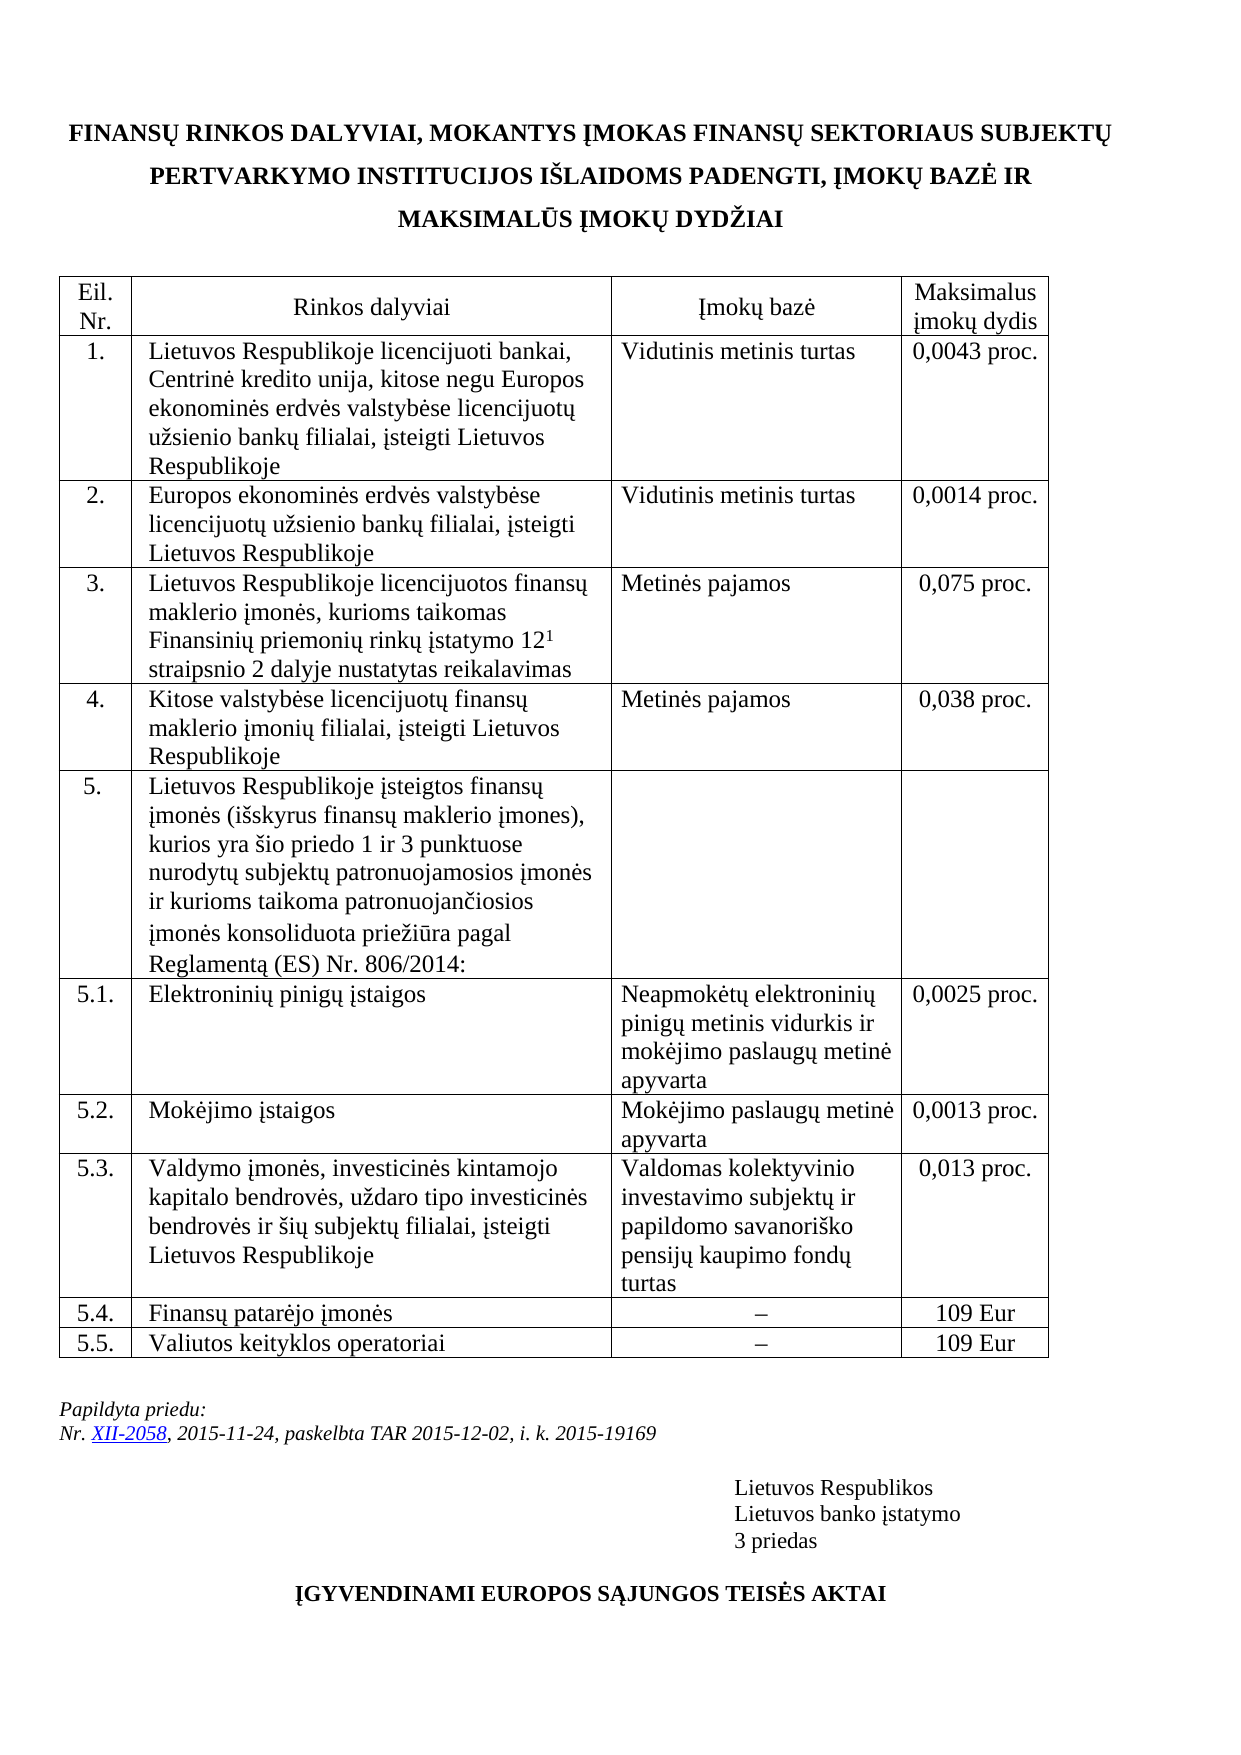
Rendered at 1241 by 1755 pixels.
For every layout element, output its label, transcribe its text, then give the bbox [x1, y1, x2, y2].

text Nr. XII-2058, 2015-11-24, paskelbta TAR 2015-12-02, i. k. 2015-19169 [59, 1421, 1122, 1445]
table_cell 0,0013 proc. [902, 1095, 1048, 1152]
table_cell 5.5. [60, 1328, 131, 1357]
table_cell Lietuvos Respublikoje licencijuotos finansų maklerio įmonės, kurioms taikomas Finansinių priemonių rinkų įstatymo 121 straipsnio 2 dalyje nustatytas reikalavimas [132, 568, 611, 683]
text 3 priedas [59, 1527, 1122, 1553]
table_cell 2. [60, 481, 131, 567]
table_cell Finansų patarėjo įmonės [132, 1298, 611, 1327]
table_cell Neapmokėtų elektroninių pinigų metinis vidurkis ir mokėjimo paslaugų metinė apyvarta [612, 979, 901, 1094]
table_cell Europos ekonominės erdvės valstybėse licencijuotų užsienio bankų filialai, įsteigti Lietuvos Respublikoje [132, 481, 611, 567]
table_cell Lietuvos Respublikoje licencijuoti bankai, Centrinė kredito unija, kitose negu Europos ekonominės erdvės valstybėse licencijuotų užsienio bankų filialai, įsteigti Lietuvos Respublikoje [132, 336, 611, 479]
text Lietuvos banko įstatymo [59, 1501, 1122, 1527]
table_cell 5.3. [60, 1154, 131, 1297]
table_cell 5. [60, 771, 131, 978]
table_cell Mokėjimo paslaugų metinė apyvarta [612, 1095, 901, 1152]
table_cell 0,075 proc. [902, 568, 1048, 683]
table_cell 0,0014 proc. [902, 481, 1048, 567]
table_cell 3. [60, 568, 131, 683]
table_cell Valiutos keityklos operatoriai [132, 1328, 611, 1357]
table_cell 5.4. [60, 1298, 131, 1327]
table_cell 0,0025 proc. [902, 979, 1048, 1094]
table_cell – [612, 1328, 901, 1357]
table_cell Elektroninių pinigų įstaigos [132, 979, 611, 1094]
text Lietuvos Respublikos [59, 1474, 1122, 1501]
table_cell 1. [60, 336, 131, 479]
table_header Eil. Nr. [60, 277, 131, 335]
table_cell Metinės pajamos [612, 684, 901, 770]
table_cell Lietuvos Respublikoje įsteigtos finansų įmonės (išskyrus finansų maklerio įmones), kurios yra šio priedo 1 ir 3 punktuose nurodytų subjektų patronuojamosios įmonės ir kurioms taikoma patronuojančiosios įmonės konsoliduota priežiūra pagal Reglamentą (ES) Nr. 806/2014: [132, 771, 611, 978]
table_cell Kitose valstybėse licencijuotų finansų maklerio įmonių filialai, įsteigti Lietuvos Respublikoje [132, 684, 611, 770]
table_cell 109 Eur [902, 1298, 1048, 1327]
text Papildyta priedu: [59, 1397, 1122, 1421]
table_cell 5.1. [60, 979, 131, 1094]
table_cell Metinės pajamos [612, 568, 901, 683]
table_cell 109 Eur [902, 1328, 1048, 1357]
table_header Rinkos dalyviai [132, 277, 611, 335]
table_cell 0,038 proc. [902, 684, 1048, 770]
table_cell 5.2. [60, 1095, 131, 1152]
table_cell 0,013 proc. [902, 1154, 1048, 1297]
table_cell [902, 771, 1048, 978]
table_cell Valdymo įmonės, investicinės kintamojo kapitalo bendrovės, uždaro tipo investicinės bendrovės ir šių subjektų filialai, įsteigti Lietuvos Respublikoje [132, 1154, 611, 1297]
table_cell – [612, 1298, 901, 1327]
table_cell Vidutinis metinis turtas [612, 336, 901, 479]
table_cell Valdomas kolektyvinio investavimo subjektų ir papildomo savanoriško pensijų kaupimo fondų turtas [612, 1154, 901, 1297]
table_header Įmokų bazė [612, 277, 901, 335]
table_cell Mokėjimo įstaigos [132, 1095, 611, 1152]
table_header Maksimalus įmokų dydis [902, 277, 1048, 335]
table_cell [612, 771, 901, 978]
text ĮGYVENDINAMI EUROPOS SĄJUNGOS TEISĖS AKTAI [59, 1579, 1122, 1606]
table_cell Vidutinis metinis turtas [612, 481, 901, 567]
table_cell 0,0043 proc. [902, 336, 1048, 479]
text FINANSŲ RINKOS DALYVIAI, MOKANTYS ĮMOKAS FINANSŲ SEKTORIAUS SUBJEKTŲ PERTVARKYMO INSTITUCIJOS IŠLAIDOMS PADENGTI, ĮMOKŲ BAZĖ IR MAKSIMALŪS ĮMOKŲ DYDŽIAI [59, 118, 1122, 233]
table_cell 4. [60, 684, 131, 770]
